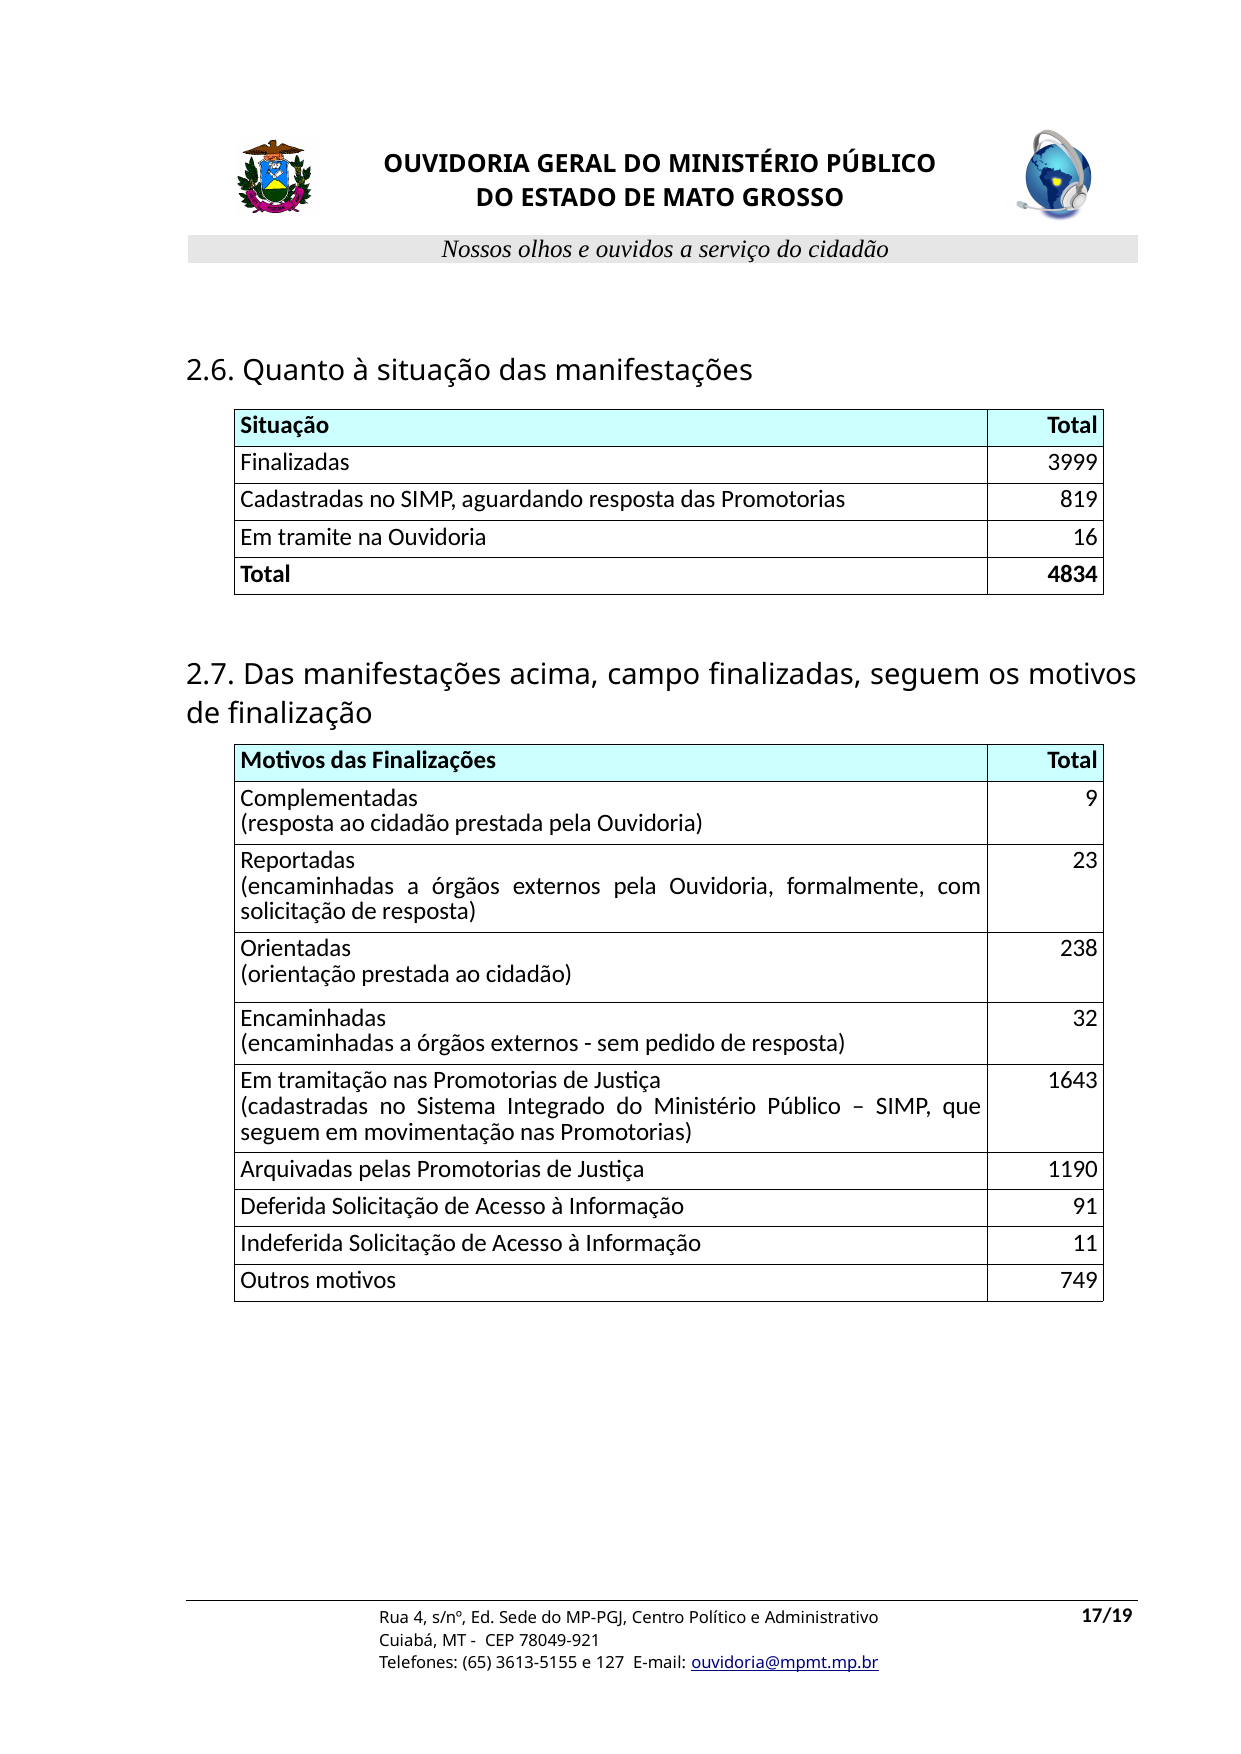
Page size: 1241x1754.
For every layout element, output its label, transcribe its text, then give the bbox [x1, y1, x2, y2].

table_cell Outros motivos [235, 1265, 987, 1301]
table_header Motivos das Finalizações [235, 745, 987, 781]
table_cell Total [235, 558, 987, 594]
table_cell 91 [988, 1190, 1103, 1226]
table_cell Reportadas (encaminhadas a órgãos externos pela Ouvidoria, formalmente, com solicitação de resposta) [235, 845, 987, 932]
table_cell Deferida Solicitação de Acesso à Informação [235, 1190, 987, 1226]
table_cell Orientadas (orientação prestada ao cidadão) [235, 933, 987, 1002]
table_cell Arquivadas pelas Promotorias de Justiça [235, 1153, 987, 1189]
table_cell 11 [988, 1227, 1103, 1263]
table_cell 1190 [988, 1153, 1103, 1189]
table_cell Cadastradas no SIMP, aguardando resposta das Promotorias [235, 484, 987, 520]
table_cell 749 [988, 1265, 1103, 1301]
table_cell Em tramitação nas Promotorias de Justiça (cadastradas no Sistema Integrado do Ministério Público – SIMP, que seguem em movimentação nas Promotorias) [235, 1065, 987, 1152]
text 2.6. Quanto à situação das manifestações [186, 350, 1138, 389]
table_cell 23 [988, 845, 1103, 932]
table_cell Complementadas (resposta ao cidadão prestada pela Ouvidoria) [235, 782, 987, 844]
table_header Total [988, 410, 1103, 446]
table_cell 3999 [988, 447, 1103, 483]
picture [1006, 126, 1103, 225]
picture [236, 139, 321, 219]
table_cell Em tramite na Ouvidoria [235, 521, 987, 557]
table_cell 1643 [988, 1065, 1103, 1152]
table_cell 32 [988, 1003, 1103, 1064]
table_cell 9 [988, 782, 1103, 844]
table_cell Finalizadas [235, 447, 987, 483]
table_cell 238 [988, 933, 1103, 1002]
table_cell 819 [988, 484, 1103, 520]
text 2.7. Das manifestações acima, campo finalizadas, seguem os motivos de finalização [186, 653, 1138, 732]
table_cell 16 [988, 521, 1103, 557]
table_cell Encaminhadas (encaminhadas a órgãos externos - sem pedido de resposta) [235, 1003, 987, 1064]
table_header Total [988, 745, 1103, 781]
table_header Situação [235, 410, 987, 446]
table_cell Indeferida Solicitação de Acesso à Informação [235, 1227, 987, 1263]
table_cell 4834 [988, 558, 1103, 594]
